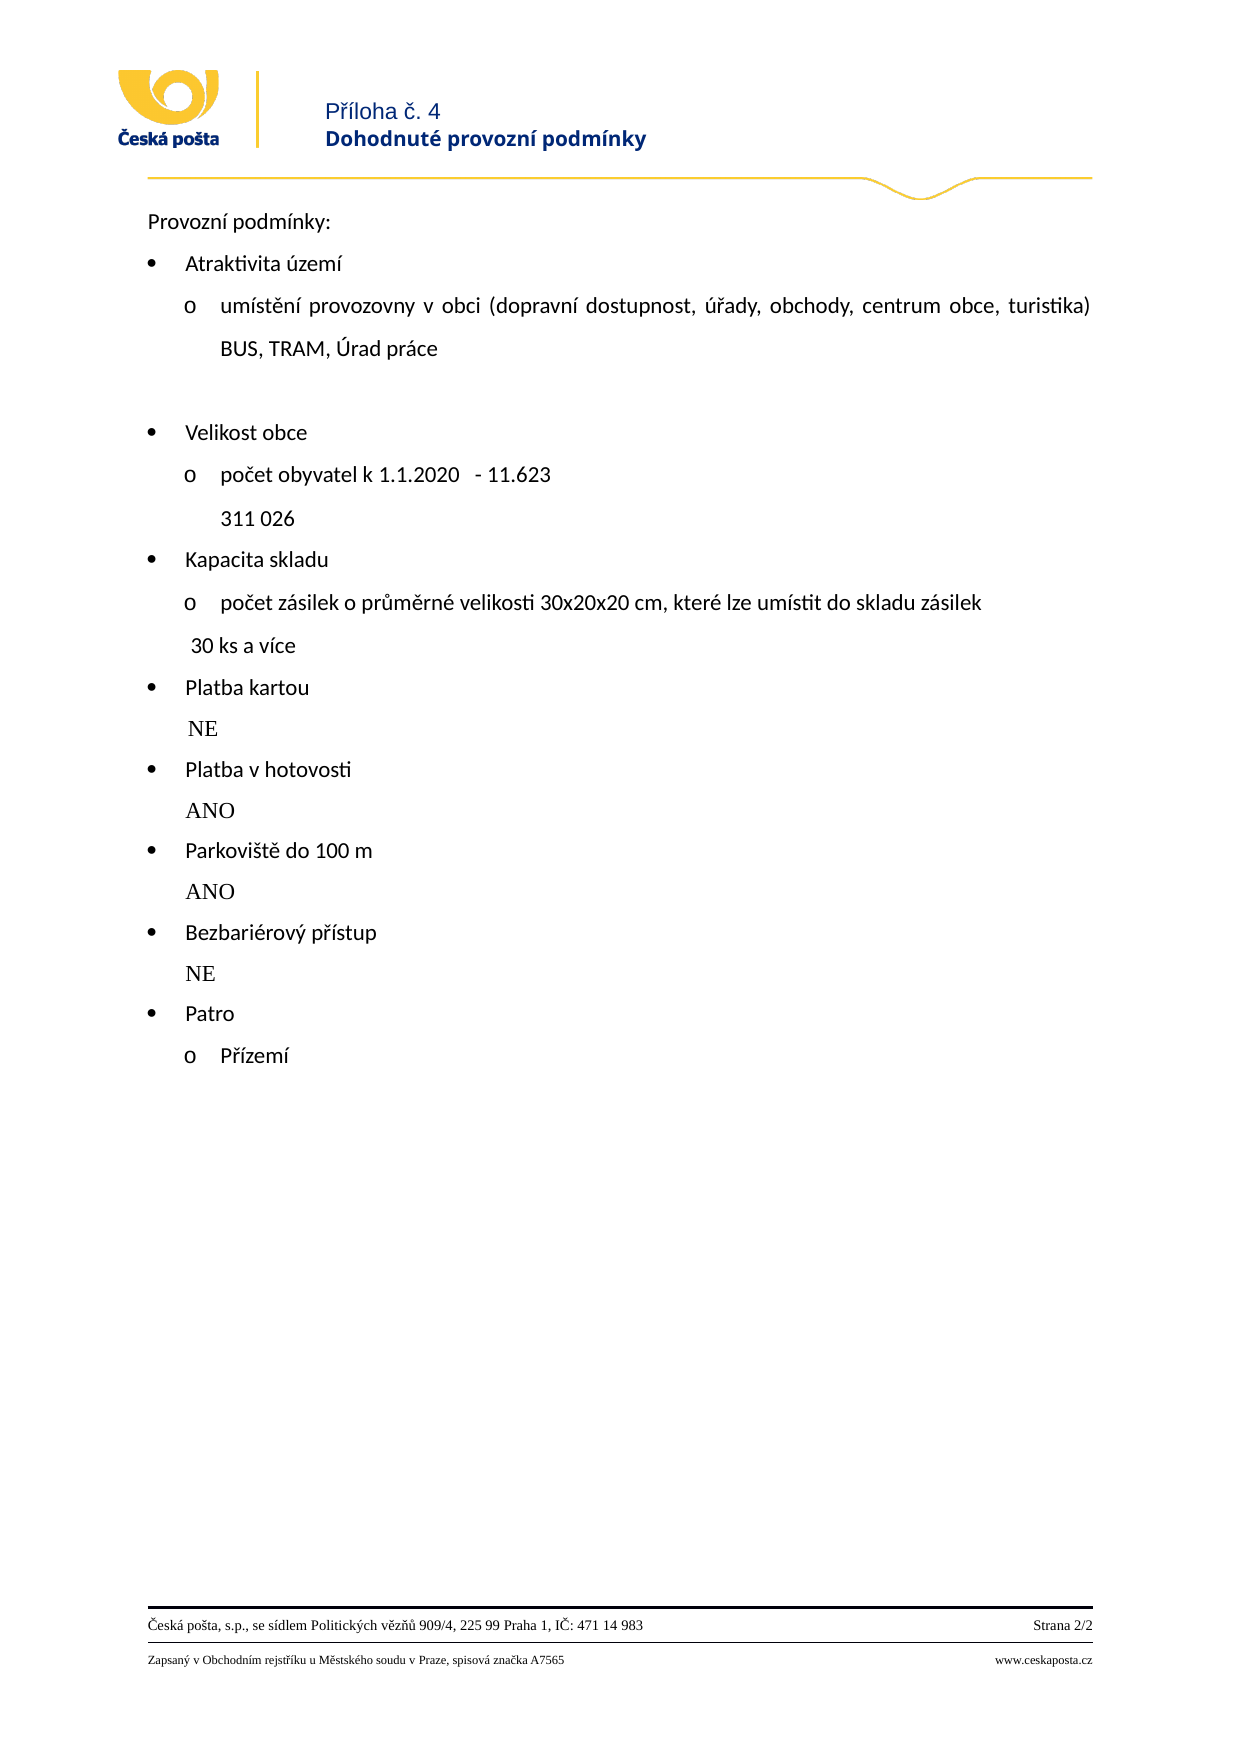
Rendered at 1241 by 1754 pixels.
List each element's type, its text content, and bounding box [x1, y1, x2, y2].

list umístění provozovny v obci (dopravní dostupnost, úřady, obchody, centrum obce, turistika) BUS, TRAM, Úrad práce [183, 291, 1093, 362]
list Přízemí [183, 1041, 1093, 1070]
list Kapacita skladu [148, 546, 1093, 574]
text NE [185, 960, 1093, 986]
text 30 ks a více [185, 631, 1093, 659]
text NE [148, 715, 1093, 742]
list počet zásilek o průměrné velikosti 30x20x20 cm, které lze umístit do skladu zásilek [183, 588, 1093, 617]
list Platba kartou [148, 673, 1093, 701]
text ANO [185, 797, 1093, 823]
text ANO [185, 878, 1093, 904]
list Bezbariérový přístup [148, 918, 1093, 946]
list Patro [148, 999, 1093, 1027]
list počet obyvatel k 1.1.2020 - 11.623 [183, 460, 1093, 489]
list Platba v hotovosti [148, 755, 1093, 783]
list Atraktivita území [148, 249, 1093, 277]
text Provozní podmínky: [148, 207, 1093, 235]
list Velikost obce [148, 418, 1093, 446]
list Parkoviště do 100 m [148, 836, 1093, 864]
text 311 026 [220, 504, 1093, 532]
